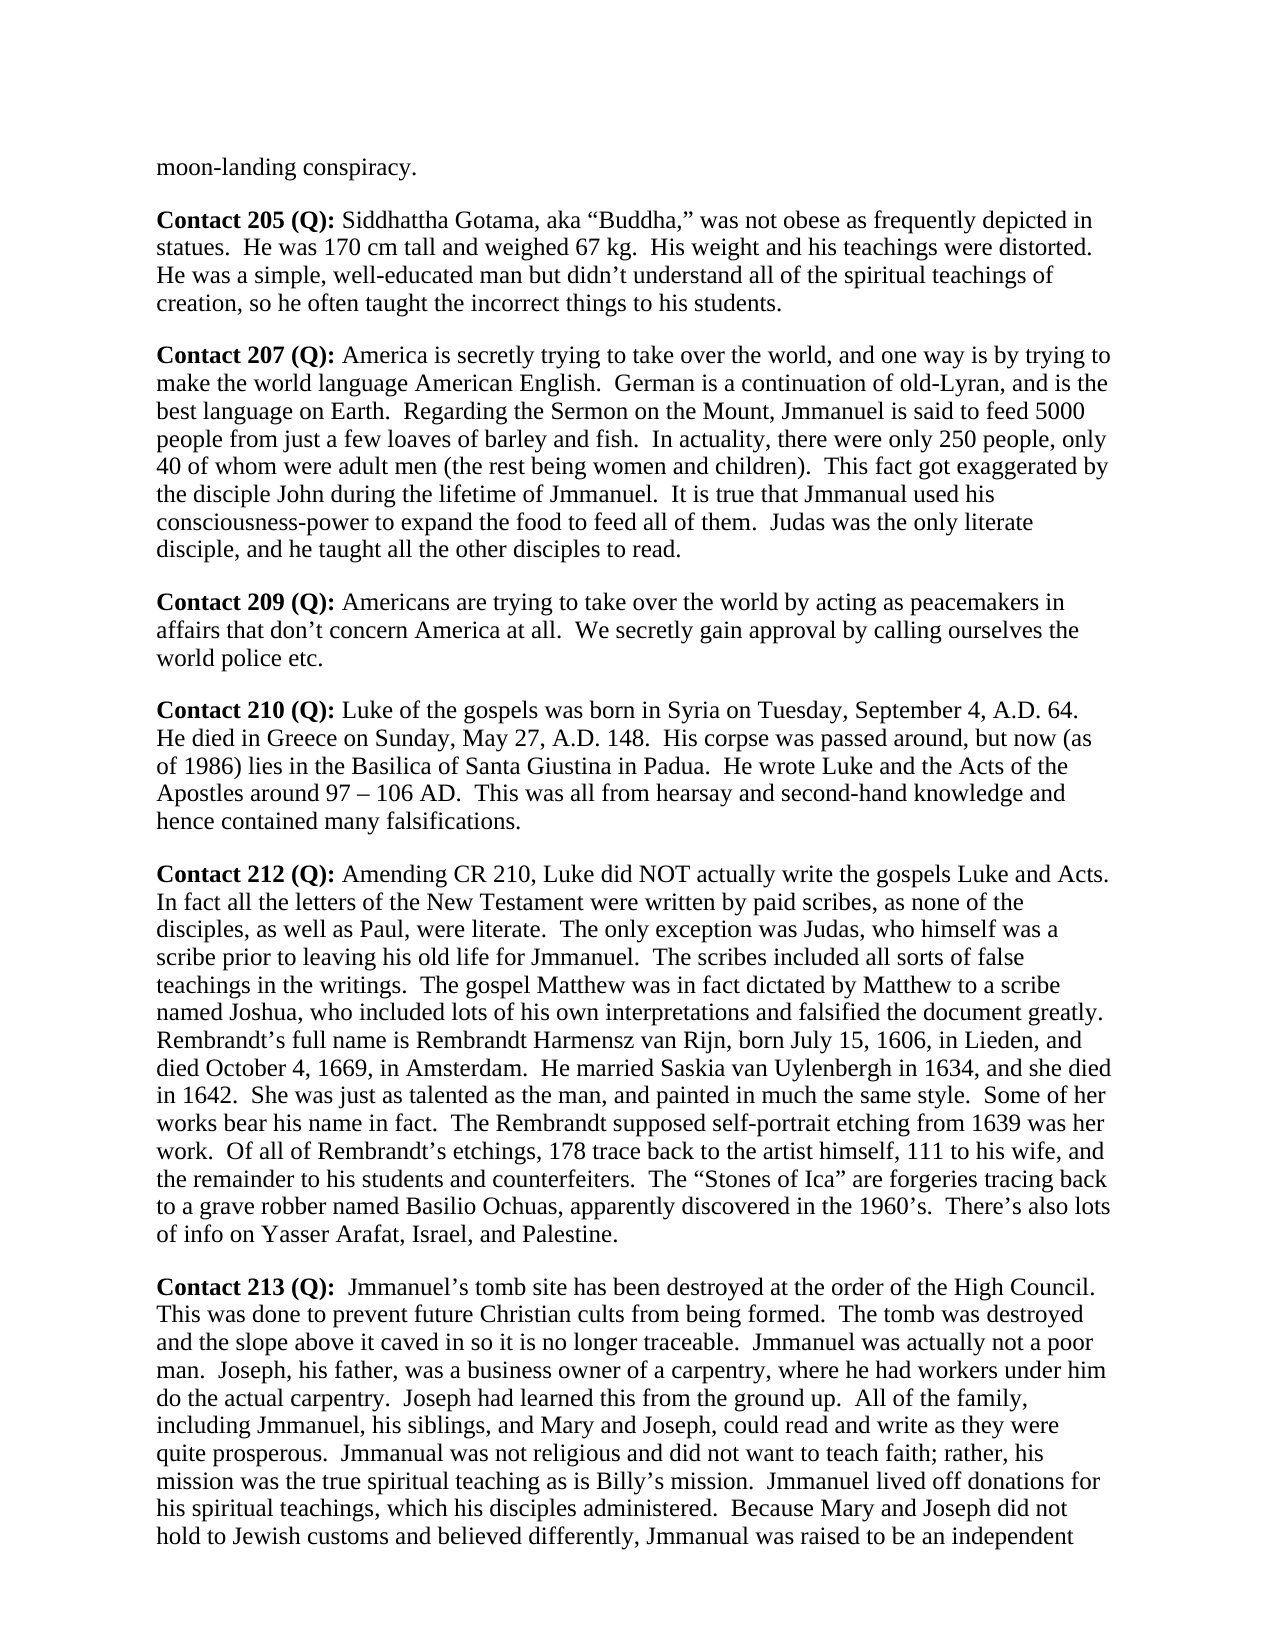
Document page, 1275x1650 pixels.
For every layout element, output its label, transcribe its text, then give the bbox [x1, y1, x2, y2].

table_header moon-landing conspiracy. Contact 205 (Q): Siddhattha Gotama, aka “Buddha,” was not obese as frequently depicted in statues. He was 170 cm tall and weighed 67 kg. His weight and his teachings were distorted. He was a simple, well-educated man but didn’t understand all of the spiritual teachings of creation, so he often taught the incorrect things to his students. Contact 207 (Q): America is secretly trying to take over the world, and one way is by trying to make the world language American English. German is a continuation of old-Lyran, and is the best language on Earth. Regarding the Sermon on the Mount, Jmmanuel is said to feed 5000 people from just a few loaves of barley and fish. In actuality, there were only 250 people, only 40 of whom were adult men (the rest being women and children). This fact got exaggerated by the disciple John during the lifetime of Jmmanuel. It is true that Jmmanual used his consciousness-power to expand the food to feed all of them. Judas was the only literate disciple, and he taught all the other disciples to read. Contact 209 (Q): Americans are trying to take over the world by acting as peacemakers in affairs that don’t concern America at all. We secretly gain approval by calling ourselves the world police etc. Contact 210 (Q): Luke of the gospels was born in Syria on Tuesday, September 4, A.D. 64. He died in Greece on Sunday, May 27, A.D. 148. His corpse was passed around, but now (as of 1986) lies in the Basilica of Santa Giustina in Padua. He wrote Luke and the Acts of the Apostles around 97 – 106 AD. This was all from hearsay and second-hand knowledge and hence contained many falsifications. Contact 212 (Q): Amending CR 210, Luke did NOT actually write the gospels Luke and Acts. In fact all the letters of the New Testament were written by paid scribes, as none of the disciples, as well as Paul, were literate. The only exception was Judas, who himself was a scribe prior to leaving his old life for Jmmanuel. The scribes included all sorts of false teachings in the writings. The gospel Matthew was in fact dictated by Matthew to a scribe named Joshua, who included lots of his own interpretations and falsified the document greatly. Rembrandt’s full name is Rembrandt Harmensz van Rijn, born July 15, 1606, in Lieden, and died October 4, 1669, in Amsterdam. He married Saskia van Uylenbergh in 1634, and she died in 1642. She was just as talented as the man, and painted in much the same style. Some of her works bear his name in fact. The Rembrandt supposed self-portrait etching from 1639 was her work. Of all of Rembrandt’s etchings, 178 trace back to the artist himself, 111 to his wife, and the remainder to his students and counterfeiters. The “Stones of Ica” are forgeries tracing back to a grave robber named Basilio Ochuas, apparently discovered in the 1960’s. There’s also lots of info on Yasser Arafat, Israel, and Palestine. Contact 213 (Q): Jmmanuel’s tomb site has been destroyed at the order of the High Council. This was done to prevent future Christian cults from being formed. The tomb was destroyed and the slope above it caved in so it is no longer traceable. Jmmanuel was actually not a poor man. Joseph, his father, was a business owner of a carpentry, where he had workers under him do the actual carpentry. Joseph had learned this from the ground up. All of the family, including Jmmanuel, his siblings, and Mary and Joseph, could read and write as they were quite prosperous. Jmmanual was not religious and did not want to teach faith; rather, his mission was the true spiritual teaching as is Billy’s mission. Jmmanuel lived off donations for his spiritual teachings, which his disciples administered. Because Mary and Joseph did not hold to Jewish customs and believed differently, Jmmanual was raised to be an independent [155, 152, 1114, 1552]
table_cell [152, 150, 1127, 1553]
table_header [1114, 152, 1123, 1552]
table_cell [1128, 150, 1136, 1553]
